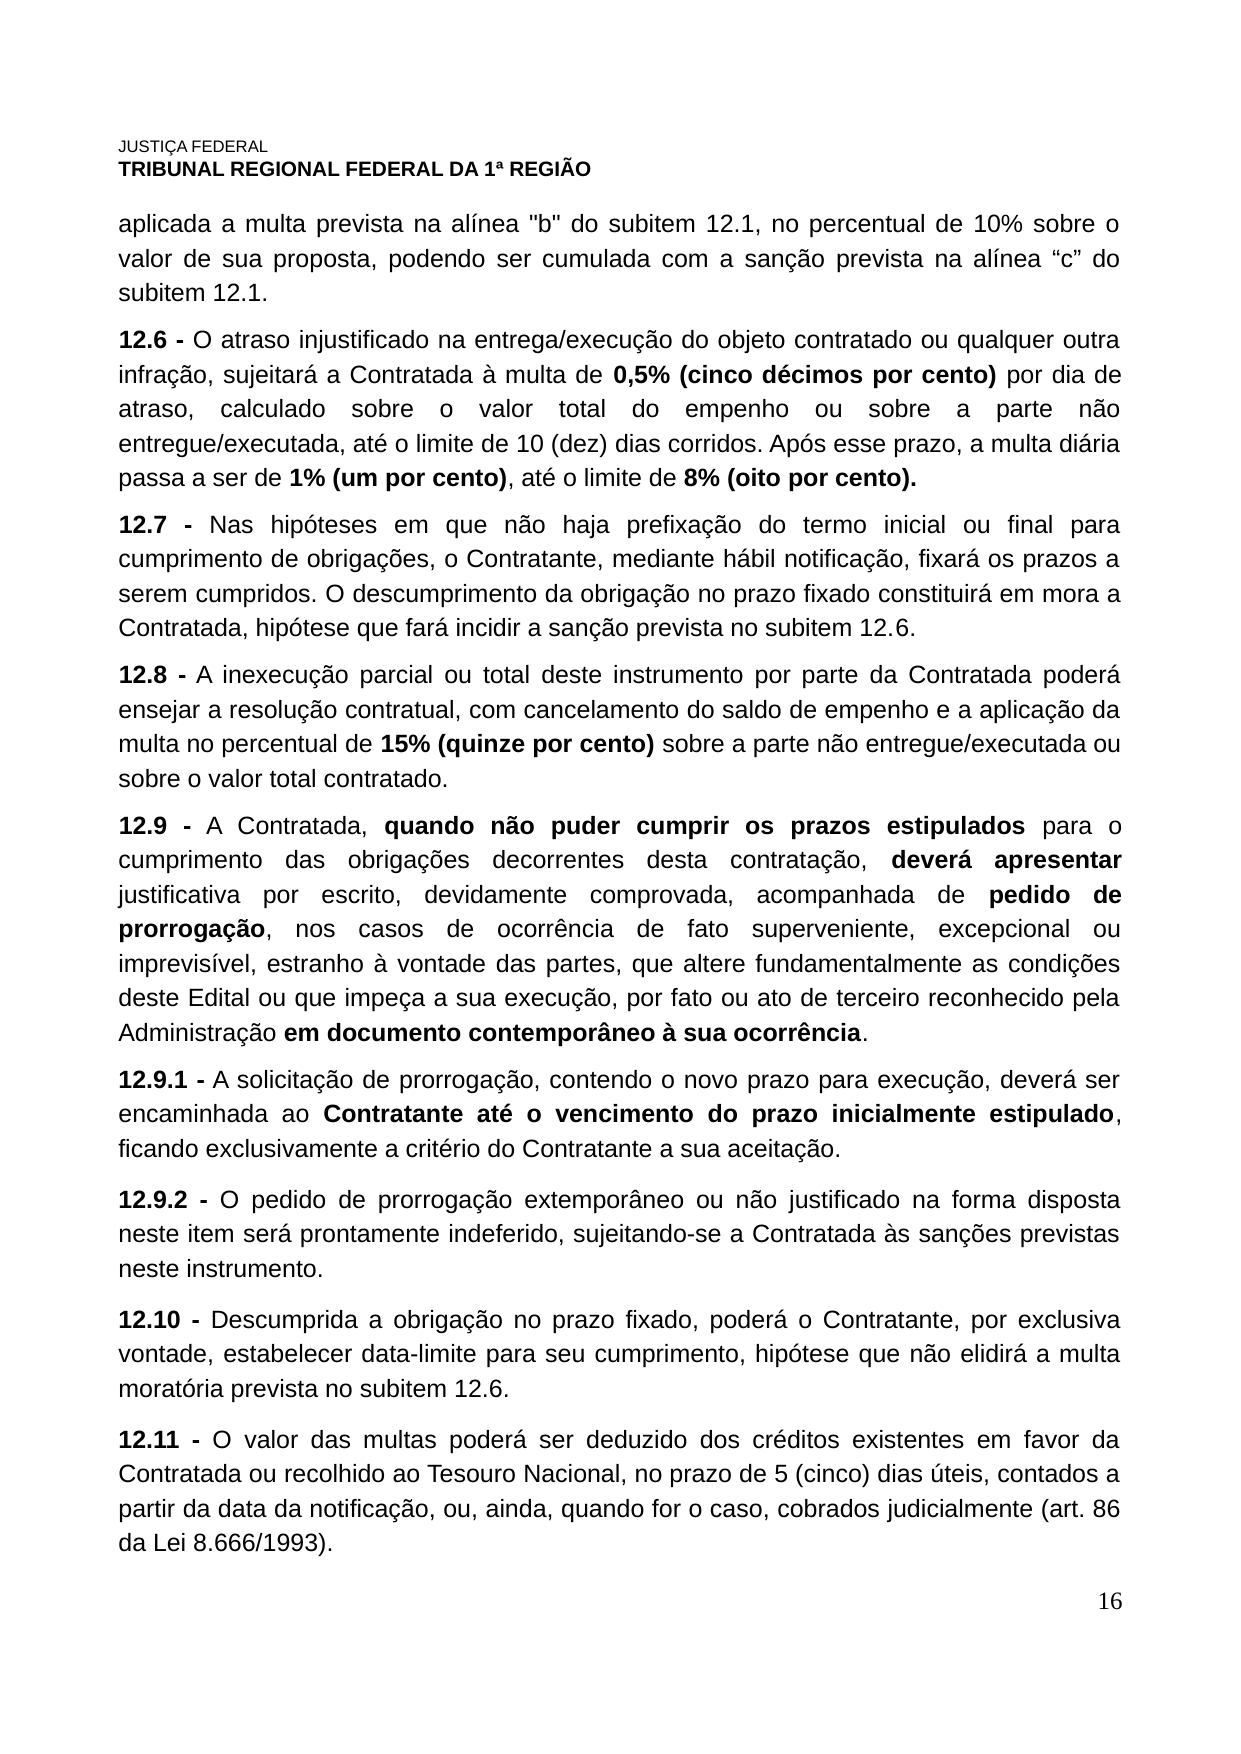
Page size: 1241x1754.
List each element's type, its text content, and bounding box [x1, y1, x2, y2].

text 12.9.1 - A solicitação de prorrogação, contendo o novo prazo para execução, deverá ser encaminhada ao Contratante até o vencimento do prazo inicialmente estipulado, ficando exclusivamente a critério do Contratante a sua aceitação. [118, 1065, 1122, 1162]
text 12.10 - Descumprida a obrigação no prazo fixado, poderá o Contratante, por exclusiva vontade, estabelecer data-limite para seu cumprimento, hipótese que não elidirá a multa moratória prevista no subitem 12.6. [118, 1305, 1122, 1403]
text 12.9.2 - O pedido de prorrogação extemporâneo ou não justificado na forma disposta neste item será prontamente indeferido, sujeitando-se a Contratada às sanções previstas neste instrumento. [118, 1185, 1122, 1282]
text 12.6 - O atraso injustificado na entrega/execução do objeto contratado ou qualquer outra infração, sujeitará a Contratada à multa de 0,5% (cinco décimos por cento) por dia de atraso, calculado sobre o valor total do empenho ou sobre a parte não entregue/executada, até o limite de 10 (dez) dias corridos. Após esse prazo, a multa diária passa a ser de 1% (um por cento), até o limite de 8% (oito por cento). [118, 325, 1122, 492]
text 12.8 - A inexecução parcial ou total deste instrumento por parte da Contratada poderá ensejar a resolução contratual, com cancelamento do saldo de empenho e a aplicação da multa no percentual de 15% (quinze por cento) sobre a parte não entregue/executada ou sobre o valor total contratado. [118, 660, 1122, 793]
text 12.9 - A Contratada, quando não puder cumprir os prazos estipulados para o cumprimento das obrigações decorrentes desta contratação, deverá apresentar justificativa por escrito, devidamente comprovada, acompanhada de pedido de prorrogação, nos casos de ocorrência de fato superveniente, excepcional ou imprevisível, estranho à vontade das partes, que altere fundamentalmente as condições deste Edital ou que impeça a sua execução, por fato ou ato de terceiro reconhecido pela Administração em documento contemporâneo à sua ocorrência. [118, 811, 1122, 1046]
text 12.7 - Nas hipóteses em que não haja prefixação do termo inicial ou final para cumprimento de obrigações, o Contratante, mediante hábil notificação, fixará os prazos a serem cumpridos. O descumprimento da obrigação no prazo fixado constituirá em mora a Contratada, hipótese que fará incidir a sanção prevista no subitem 12.6. [118, 510, 1122, 642]
text 12.11 - O valor das multas poderá ser deduzido dos créditos existentes em favor da Contratada ou recolhido ao Tesouro Nacional, no prazo de 5 (cinco) dias úteis, contados a partir da data da notificação, ou, ainda, quando for o caso, cobrados judicialmente (art. 86 da Lei 8.666/1993). [118, 1425, 1122, 1557]
text aplicada a multa prevista na alínea "b" do subitem 12.1, no percentual de 10% sobre o valor de sua proposta, podendo ser cumulada com a sanção prevista na alínea “c” do subitem 12.1. [118, 209, 1122, 307]
